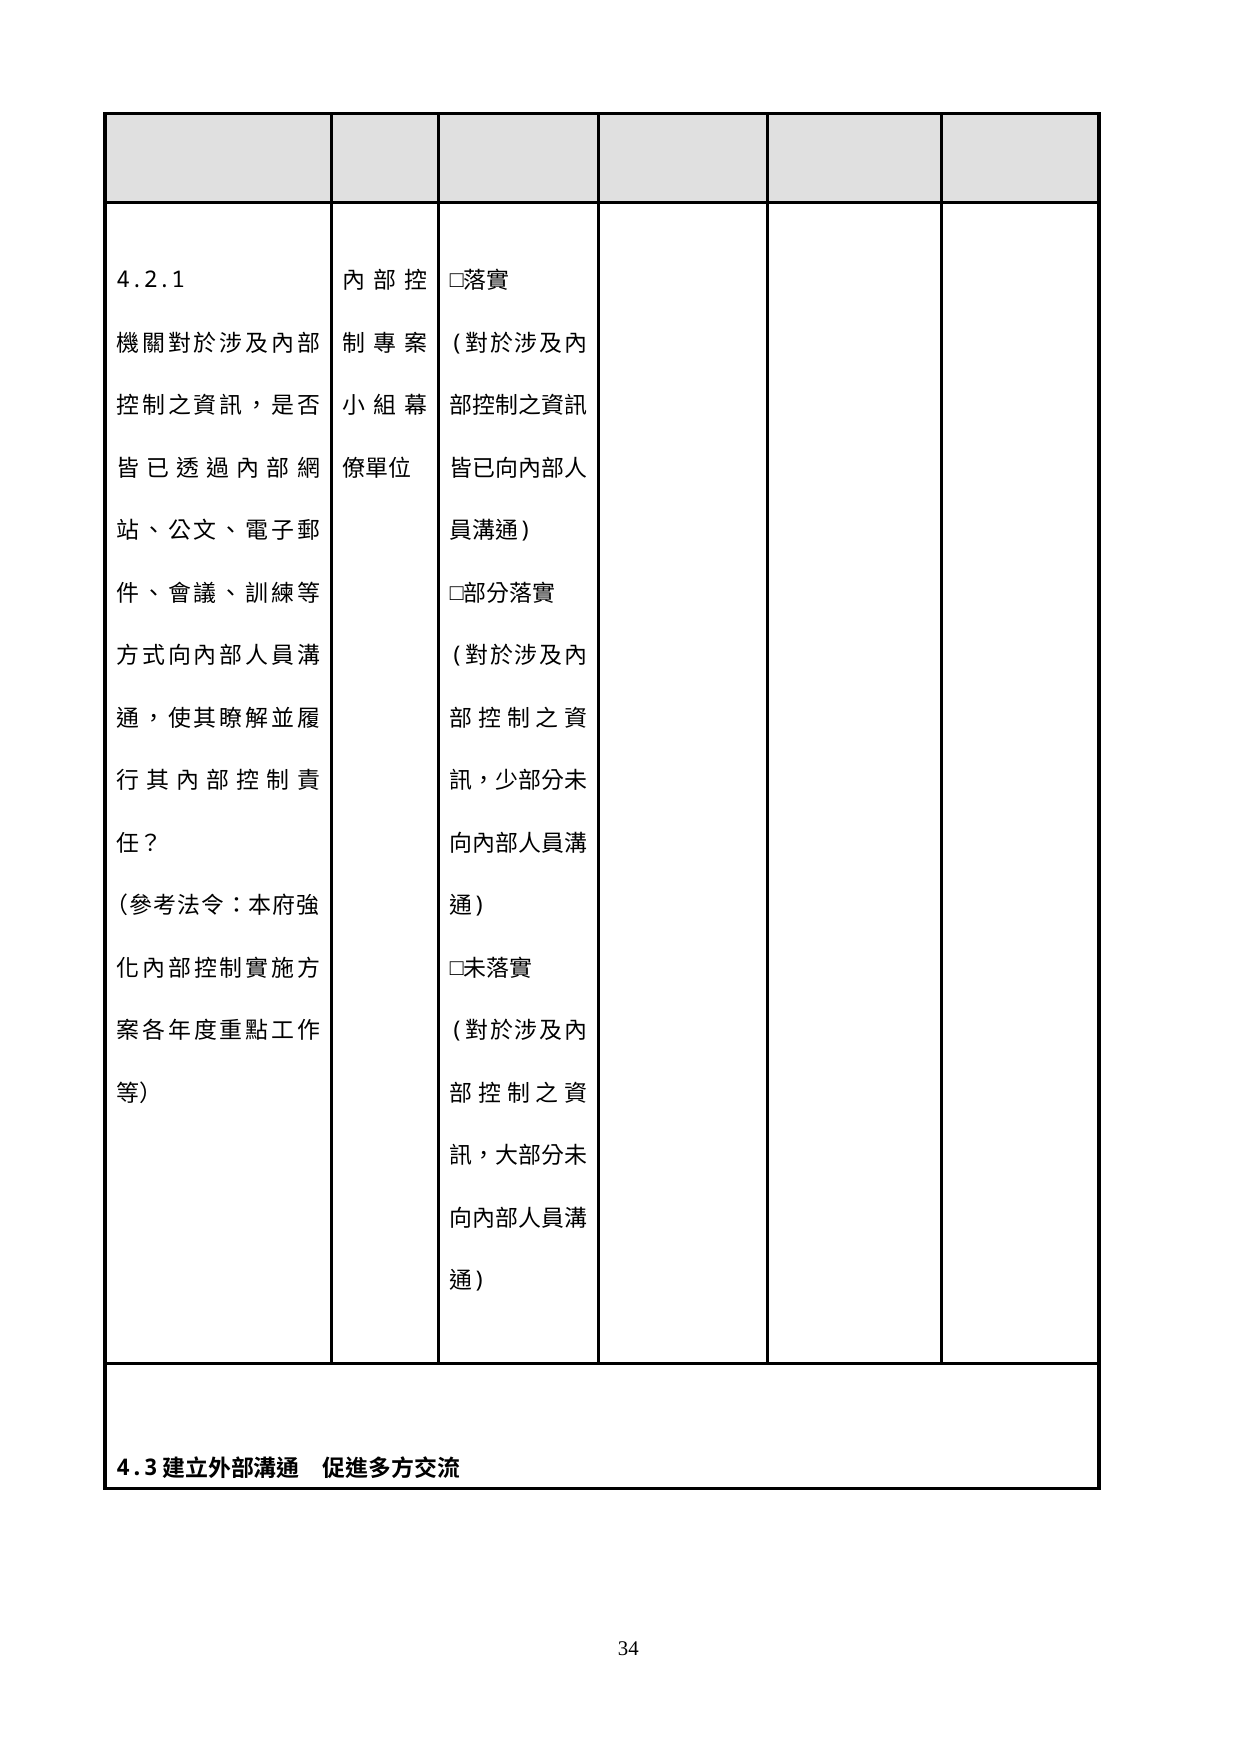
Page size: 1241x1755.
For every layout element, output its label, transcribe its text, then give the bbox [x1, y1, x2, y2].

table_header 評估結果 [440, 115, 597, 201]
table_cell [943, 204, 1097, 1362]
table_cell 內部控制專案小組幕僚單位 [333, 204, 437, 1362]
table_header 評估單位 [333, 115, 437, 201]
table_cell 4.2.1 機關對於涉及內部控制之資訊，是否皆已透過內部網站、公文、電子郵件、會議、訓練等方式向內部人員溝通，使其瞭解並履行其內部控制責任？ （參考法令：本府強化內部控制實施方案各年度重點工作等） [107, 204, 330, 1362]
table_header 評估情形說明 [769, 115, 940, 201]
table_cell □落實 (對於涉及內部控制之資訊皆已向內部人員溝通) □部分落實 (對於涉及內部控制之資訊，少部分未向內部人員溝通) □未落實 (對於涉及內部控制之資訊，大部分未向內部人員溝通) [440, 204, 597, 1362]
table_cell [600, 204, 766, 1362]
table_cell [769, 204, 940, 1362]
table_header 佐證資料清單 [600, 115, 766, 201]
table_header 判斷項目 [107, 115, 330, 201]
table_header 改善措施/ 具體興革建議 [943, 115, 1097, 201]
table_cell 4.3建立外部溝通 促進多方交流 [107, 1365, 1097, 1487]
